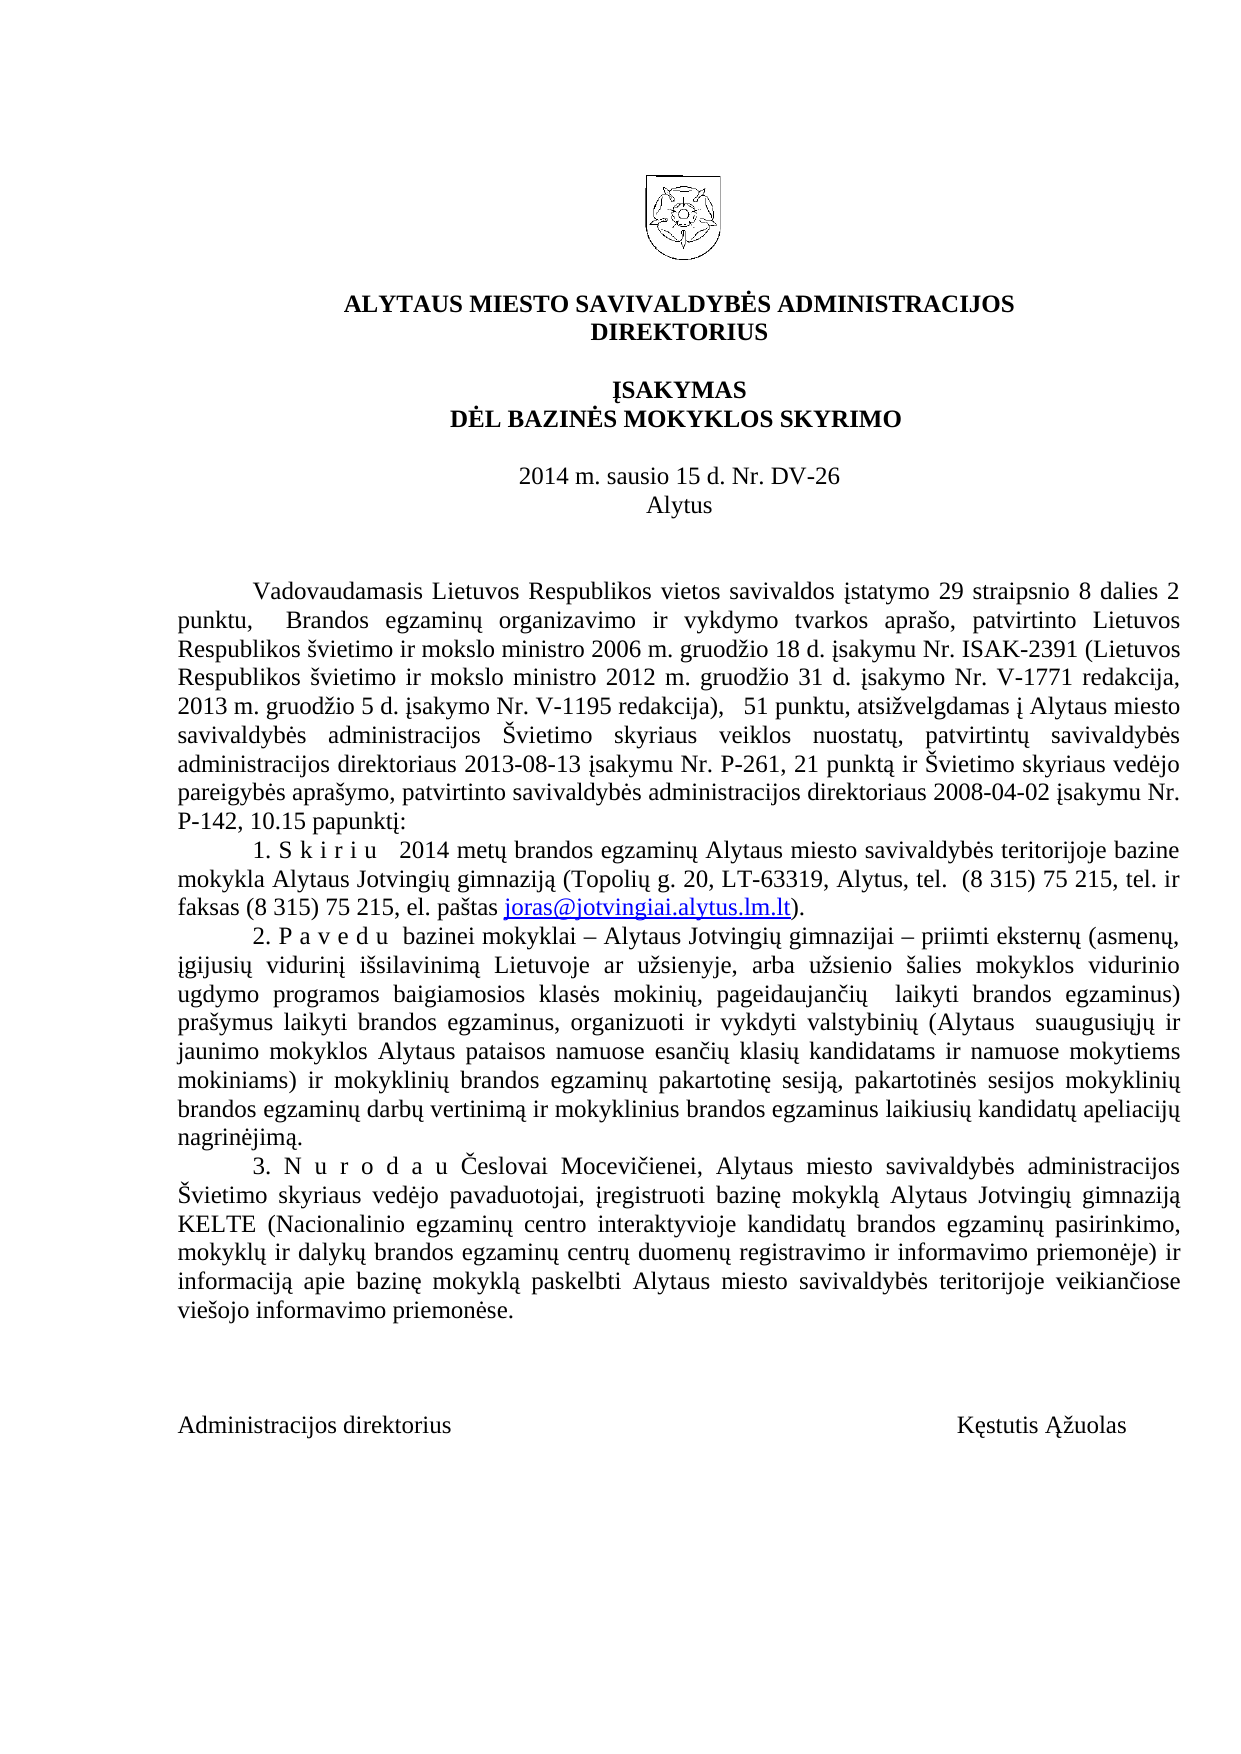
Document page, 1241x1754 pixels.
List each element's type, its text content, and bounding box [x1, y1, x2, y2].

text 2. P a v e d u bazinei mokyklai – Alytaus Jotvingių gimnazijai – priimti eksternų (asmenų, įgijusių vidurinį išsilavinimą Lietuvoje ar užsienyje, arba užsienio šalies mokyklos vidurinio ugdymo programos baigiamosios klasės mokinių, pageidaujančių laikyti brandos egzaminus) prašymus laikyti brandos egzaminus, organizuoti ir vykdyti valstybinių (Alytaus suaugusiųjų ir jaunimo mokyklos Alytaus pataisos namuose esančių klasių kandidatams ir namuose mokytiems mokiniams) ir mokyklinių brandos egzaminų pakartotinę sesiją, pakartotinės sesijos mokyklinių brandos egzaminų darbų vertinimą ir mokyklinius brandos egzaminus laikiusių kandidatų apeliacijų nagrinėjimą. [177, 921, 1181, 1151]
text 1. S k i r i u 2014 metų brandos egzaminų Alytaus miesto savivaldybės teritorijoje bazine mokykla Alytaus Jotvingių gimnaziją (Topolių g. 20, LT-63319, Alytus, tel. (8 315) 75 215, tel. ir faksas (8 315) 75 215, el. paštas joras@jotvingiai.alytus.lm.lt). [177, 835, 1181, 921]
text ALYTAUS MIESTO SAVIVALDYBĖS ADMINISTRACIJOS [177, 289, 1181, 317]
text Administracijos direktorius Kęstutis Ąžuolas [177, 1410, 1181, 1439]
text Vadovaudamasis Lietuvos Respublikos vietos savivaldos įstatymo 29 straipsnio 8 dalies 2 punktu, Brandos egzaminų organizavimo ir vykdymo tvarkos aprašo, patvirtinto Lietuvos Respublikos švietimo ir mokslo ministro 2006 m. gruodžio 18 d. įsakymu Nr. ISAK-2391 (Lietuvos Respublikos švietimo ir mokslo ministro 2012 m. gruodžio 31 d. įsakymo Nr. V-1771 redakcija, 2013 m. gruodžio 5 d. įsakymo Nr. V-1195 redakcija), 51 punktu, atsižvelgdamas į Alytaus miesto savivaldybės administracijos Švietimo skyriaus veiklos nuostatų, patvirtintų savivaldybės administracijos direktoriaus 2013-08-13 įsakymu Nr. P-261, 21 punktą ir Švietimo skyriaus vedėjo pareigybės aprašymo, patvirtinto savivaldybės administracijos direktoriaus 2008-04-02 įsakymu Nr. P-142, 10.15 papunktį: [177, 576, 1181, 835]
text ĮSAKYMAS [177, 375, 1181, 404]
text DĖL BAZINĖS MOKYKLOS SKYRIMO [177, 404, 1181, 432]
text DIREKTORIUS [177, 317, 1181, 346]
text 3. N u r o d a u Česlovai Mocevičienei, Alytaus miesto savivaldybės administracijos Švietimo skyriaus vedėjo pavaduotojai, įregistruoti bazinę mokyklą Alytaus Jotvingių gimnaziją KELTE (Nacionalinio egzaminų centro interaktyvioje kandidatų brandos egzaminų pasirinkimo, mokyklų ir dalykų brandos egzaminų centrų duomenų registravimo ir informavimo priemonėje) ir informaciją apie bazinę mokyklą paskelbti Alytaus miesto savivaldybės teritorijoje veikiančiose viešojo informavimo priemonėse. [177, 1151, 1181, 1324]
text 2014 m. sausio 15 d. Nr. DV-26 [177, 461, 1181, 490]
text Alytus [177, 490, 1181, 519]
